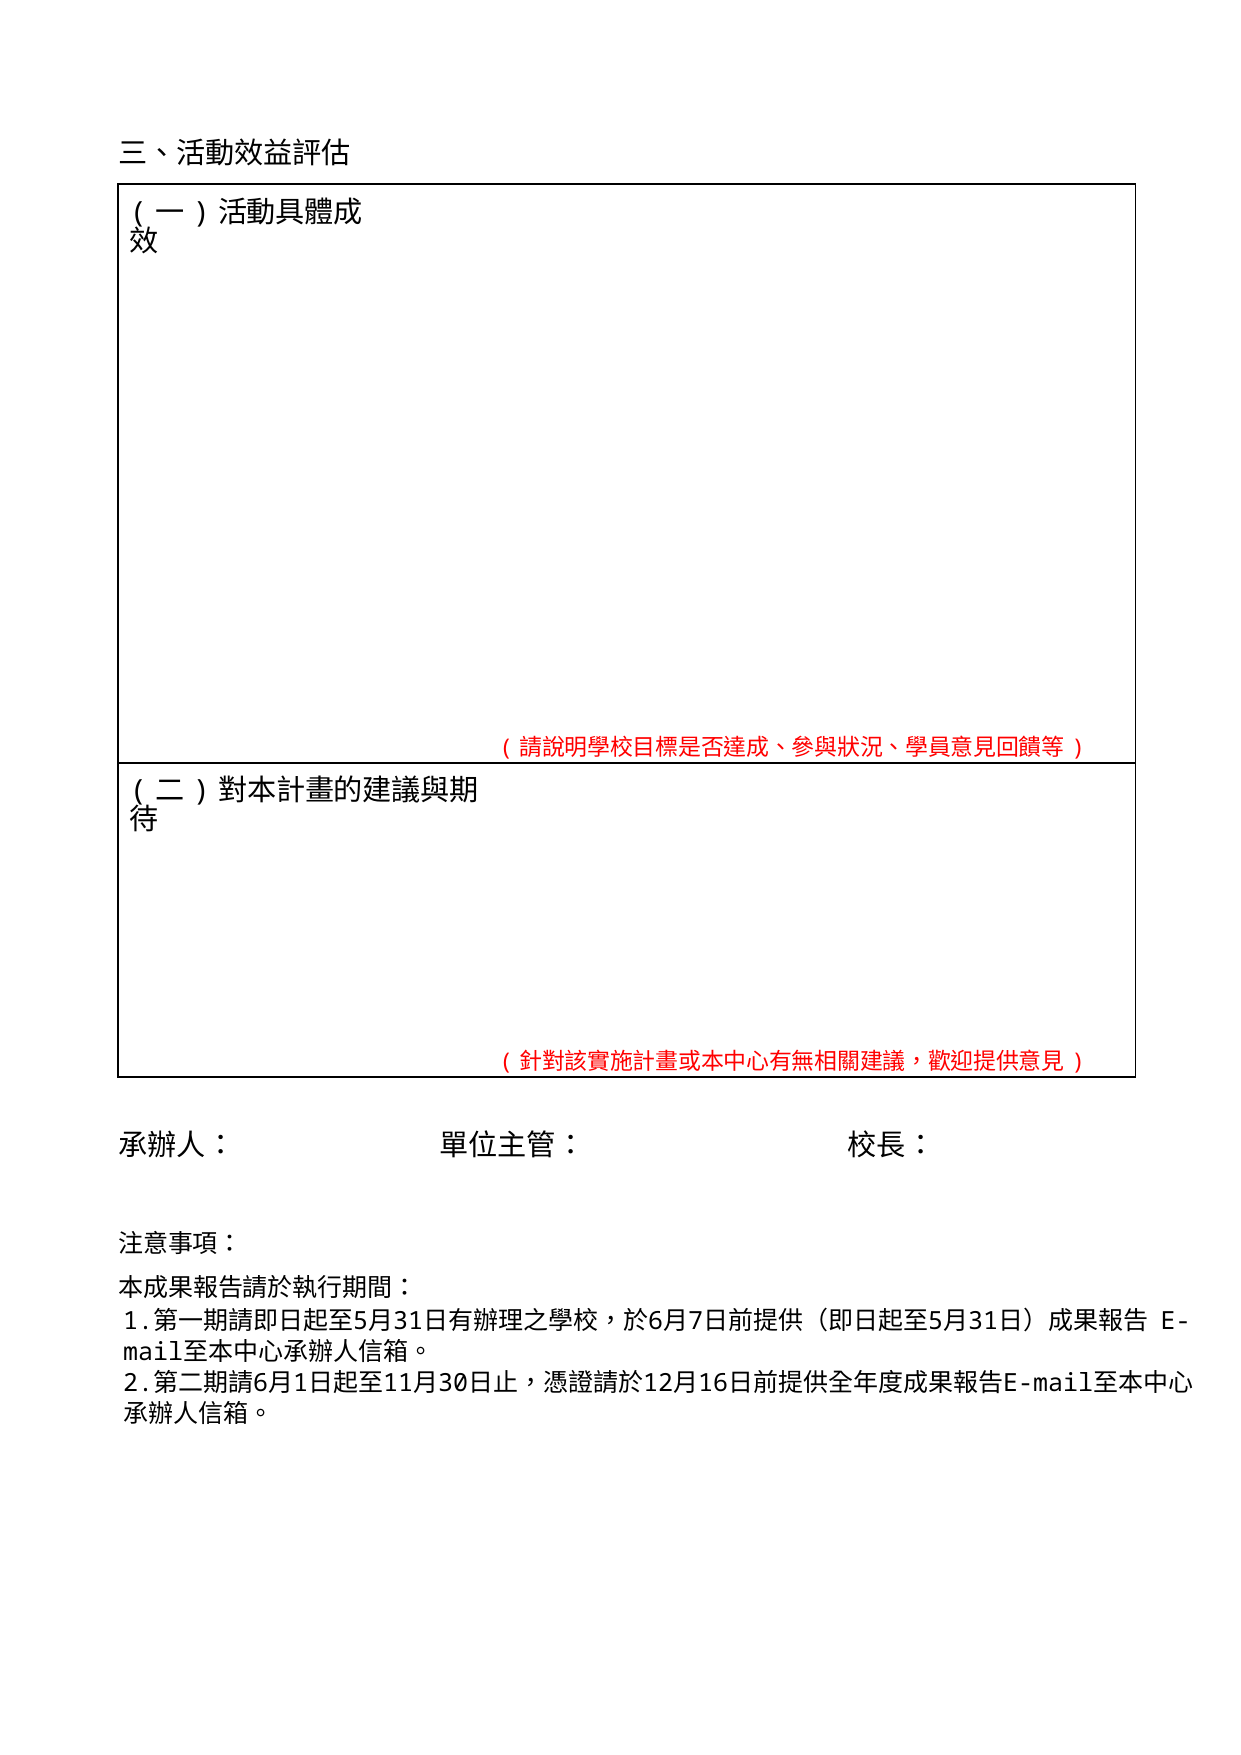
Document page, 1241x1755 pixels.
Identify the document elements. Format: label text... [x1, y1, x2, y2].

text 2.第二期請6月1日起至11月30日止，憑證請於12月16日前提供全年度成果報告E-mail至本中心承辦人信箱。 [123, 1367, 1209, 1429]
text 注意事項： [118, 1224, 1209, 1260]
text 承辦人： 單位主管： 校長： [118, 1122, 1209, 1164]
text 本成果報告請於執行期間： [118, 1268, 1209, 1304]
text 1.第一期請即日起至5月31日有辦理之學校，於6月7日前提供（即日起至5月31日）成果報告 E-mail至本中心承辦人信箱。 [123, 1304, 1209, 1367]
text 三、活動效益評估 [118, 129, 1209, 172]
